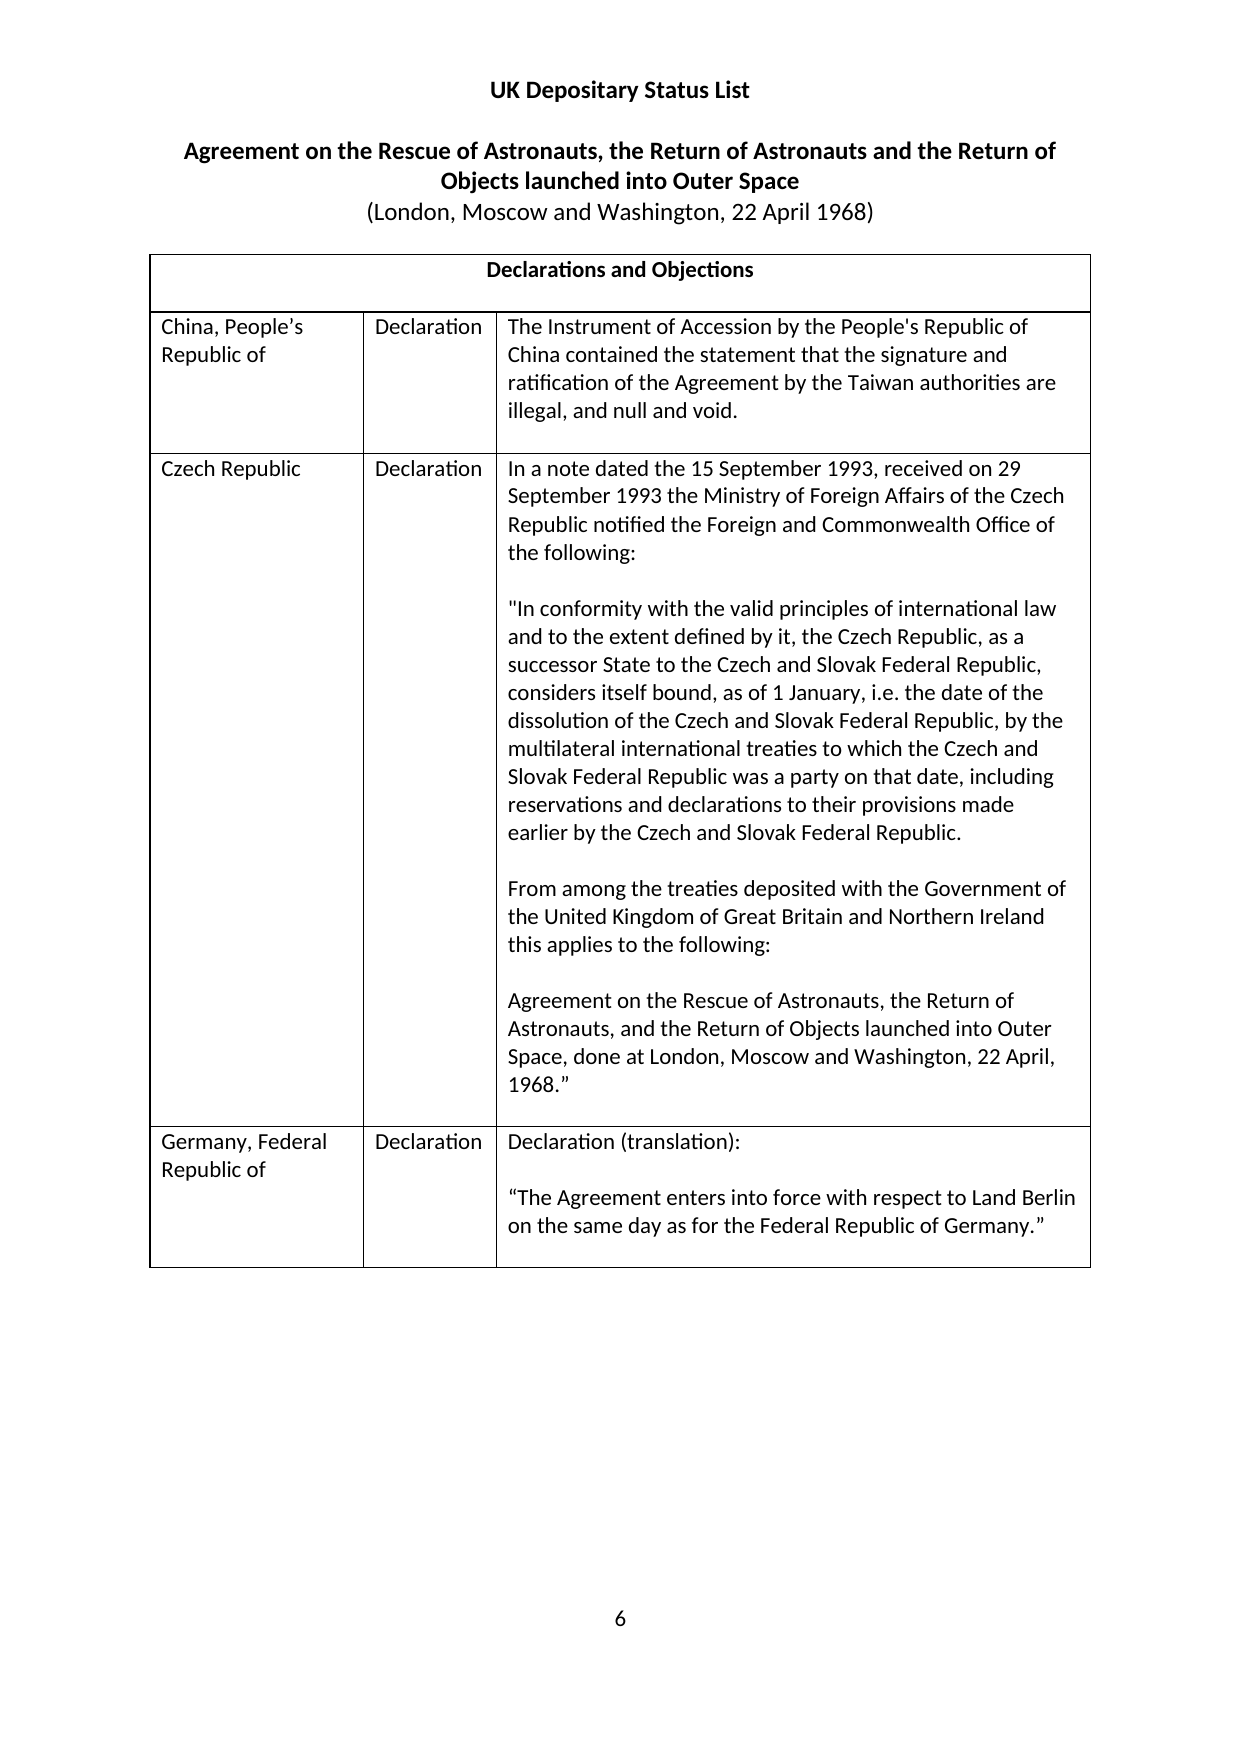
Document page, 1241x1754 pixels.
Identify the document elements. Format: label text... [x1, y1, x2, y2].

table_header Declarations and Objections [151, 255, 1090, 311]
table_cell The Instrument of Accession by the People's Republic of China contained the statement that the signature and ratification of the Agreement by the Taiwan authorities are illegal, and null and void. [497, 313, 1090, 453]
table_cell Declaration [364, 454, 496, 1126]
table_cell Declaration [364, 1127, 496, 1267]
table_cell Declaration (translation): “The Agreement enters into force with respect to Land Berlin on the same day as for the Federal Republic of Germany.” [497, 1127, 1090, 1267]
table_cell Czech Republic [151, 454, 363, 1126]
table_cell Germany, Federal Republic of [151, 1127, 363, 1267]
table_cell In a note dated the 15 September 1993, received on 29 September 1993 the Ministry of Foreign Affairs of the Czech Republic notified the Foreign and Commonwealth Office of the following: "In conformity with the valid principles of international law and to the extent defined by it, the Czech Republic, as a successor State to the Czech and Slovak Federal Republic, considers itself bound, as of 1 January, i.e. the date of the dissolution of the Czech and Slovak Federal Republic, by the multilateral international treaties to which the Czech and Slovak Federal Republic was a party on that date, including reservations and declarations to their provisions made earlier by the Czech and Slovak Federal Republic. From among the treaties deposited with the Government of the United Kingdom of Great Britain and Northern Ireland this applies to the following: Agreement on the Rescue of Astronauts, the Return of Astronauts, and the Return of Objects launched into Outer Space, done at London, Moscow and Washington, 22 April, 1968.” [497, 454, 1090, 1126]
table_cell Declaration [364, 313, 496, 453]
table_cell China, People’s Republic of [151, 313, 363, 453]
